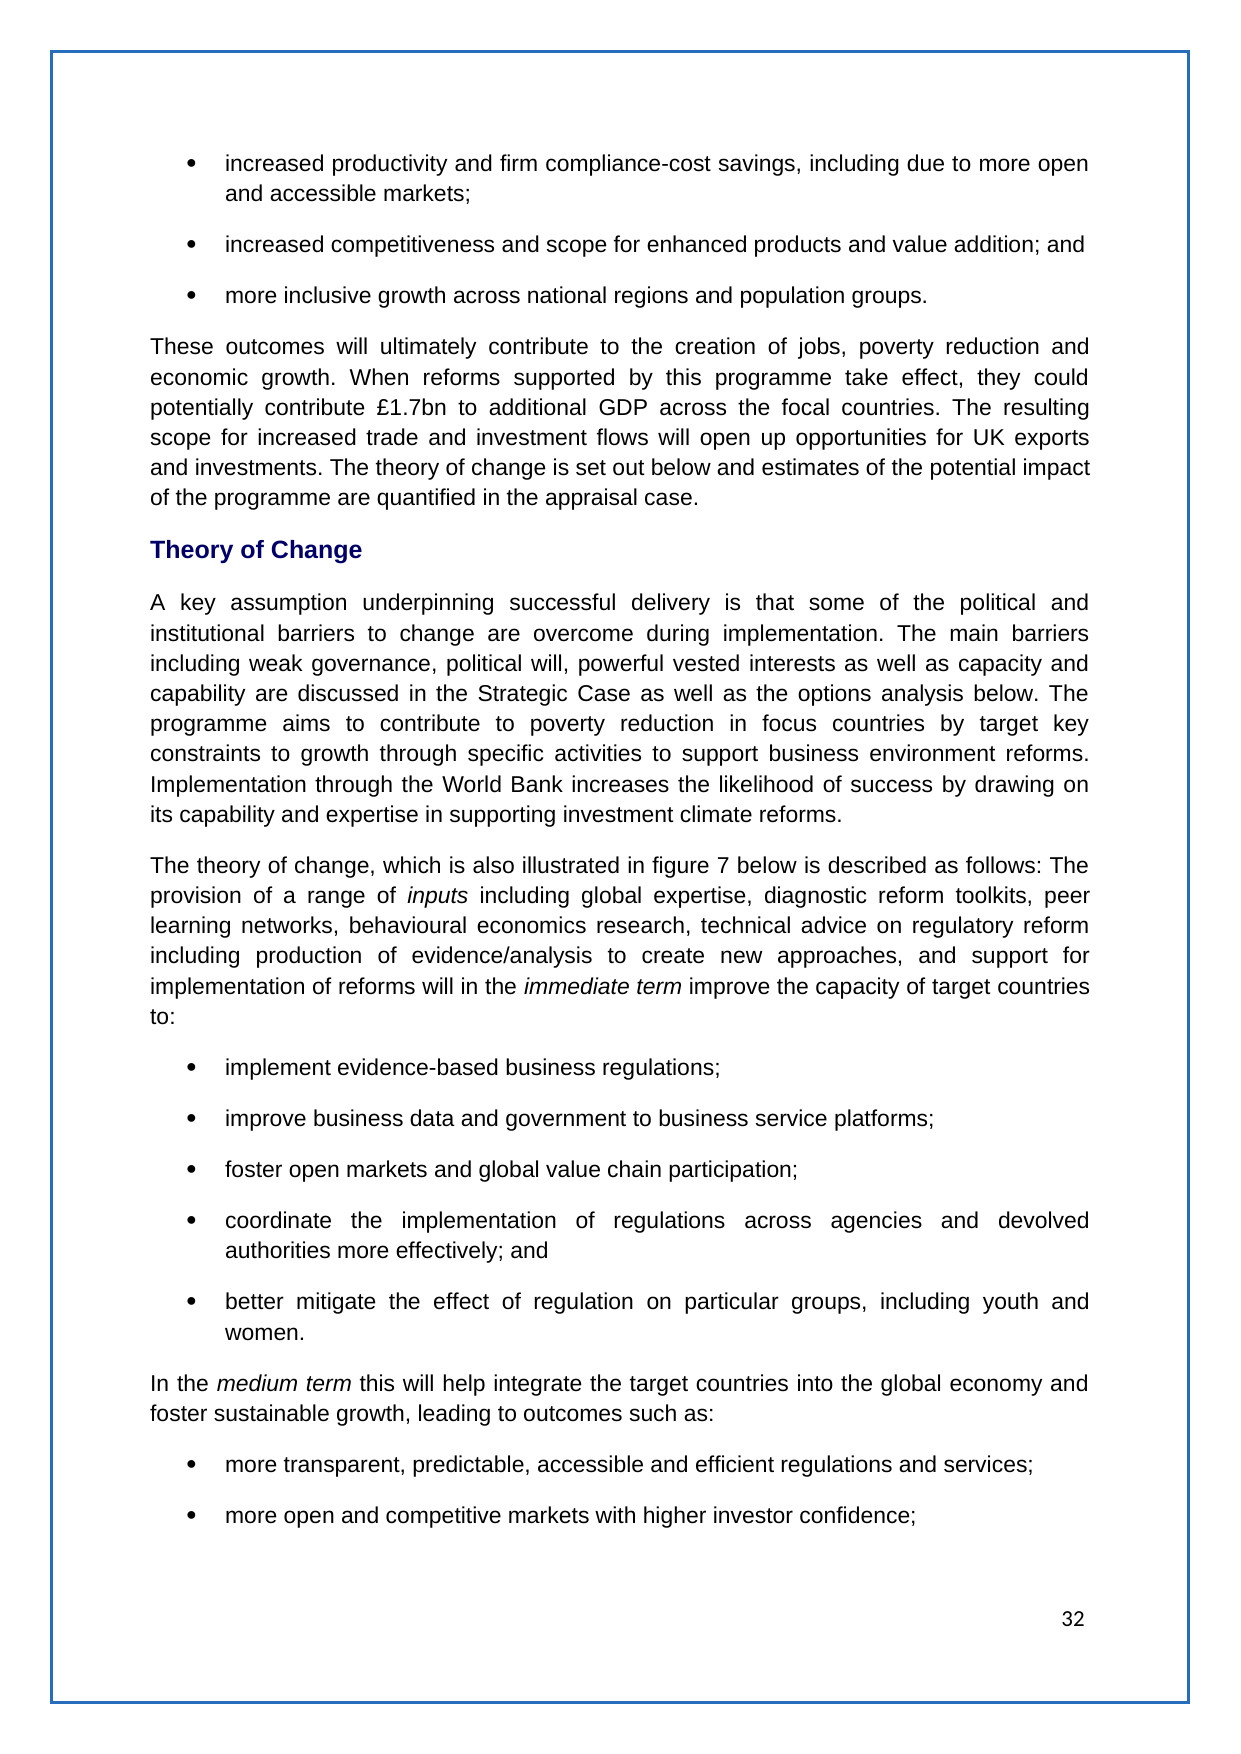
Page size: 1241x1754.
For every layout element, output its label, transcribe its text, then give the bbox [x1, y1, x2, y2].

list increased competitiveness and scope for enhanced products and value addition; and [187, 231, 1090, 258]
list increased productivity and firm compliance-cost savings, including due to more open and accessible markets; [187, 150, 1090, 207]
list better mitigate the effect of regulation on particular groups, including youth and women. [187, 1288, 1090, 1345]
text The theory of change, which is also illustrated in figure 7 below is described as follows: The provision of a range of inputs including global expertise, diagnostic reform toolkits, peer learning networks, behavioural economics research, technical advice on regulatory reform including production of evidence/analysis to create new approaches, and support for implementation of reforms will in the immediate term improve the capacity of target countries to: [150, 852, 1090, 1029]
list implement evidence-based business regulations; [187, 1054, 1090, 1080]
text Theory of Change [150, 535, 1090, 564]
text In the medium term this will help integrate the target countries into the global economy and foster sustainable growth, leading to outcomes such as: [150, 1369, 1090, 1426]
list more transparent, predictable, accessible and efficient regulations and services; [187, 1451, 1090, 1477]
list more inclusive growth across national regions and population groups. [187, 282, 1090, 309]
list improve business data and government to business service platforms; [187, 1105, 1090, 1131]
list foster open markets and global value chain participation; [187, 1156, 1090, 1182]
list more open and competitive markets with higher investor confidence; [187, 1502, 1090, 1528]
list coordinate the implementation of regulations across agencies and devolved authorities more effectively; and [187, 1207, 1090, 1263]
text These outcomes will ultimately contribute to the creation of jobs, poverty reduction and economic growth. When reforms supported by this programme take effect, they could potentially contribute £1.7bn to additional GDP across the focal countries. The resulting scope for increased trade and investment flows will open up opportunities for UK exports and investments. The theory of change is set out below and estimates of the potential impact of the programme are quantified in the appraisal case. [150, 333, 1090, 511]
text A key assumption underpinning successful delivery is that some of the political and institutional barriers to change are overcome during implementation. The main barriers including weak governance, political will, powerful vested interests as well as capacity and capability are discussed in the Strategic Case as well as the options analysis below. The programme aims to contribute to poverty reduction in focus countries by target key constraints to growth through specific activities to support business environment reforms. Implementation through the World Bank increases the likelihood of success by drawing on its capability and expertise in supporting investment climate reforms. [150, 589, 1090, 827]
